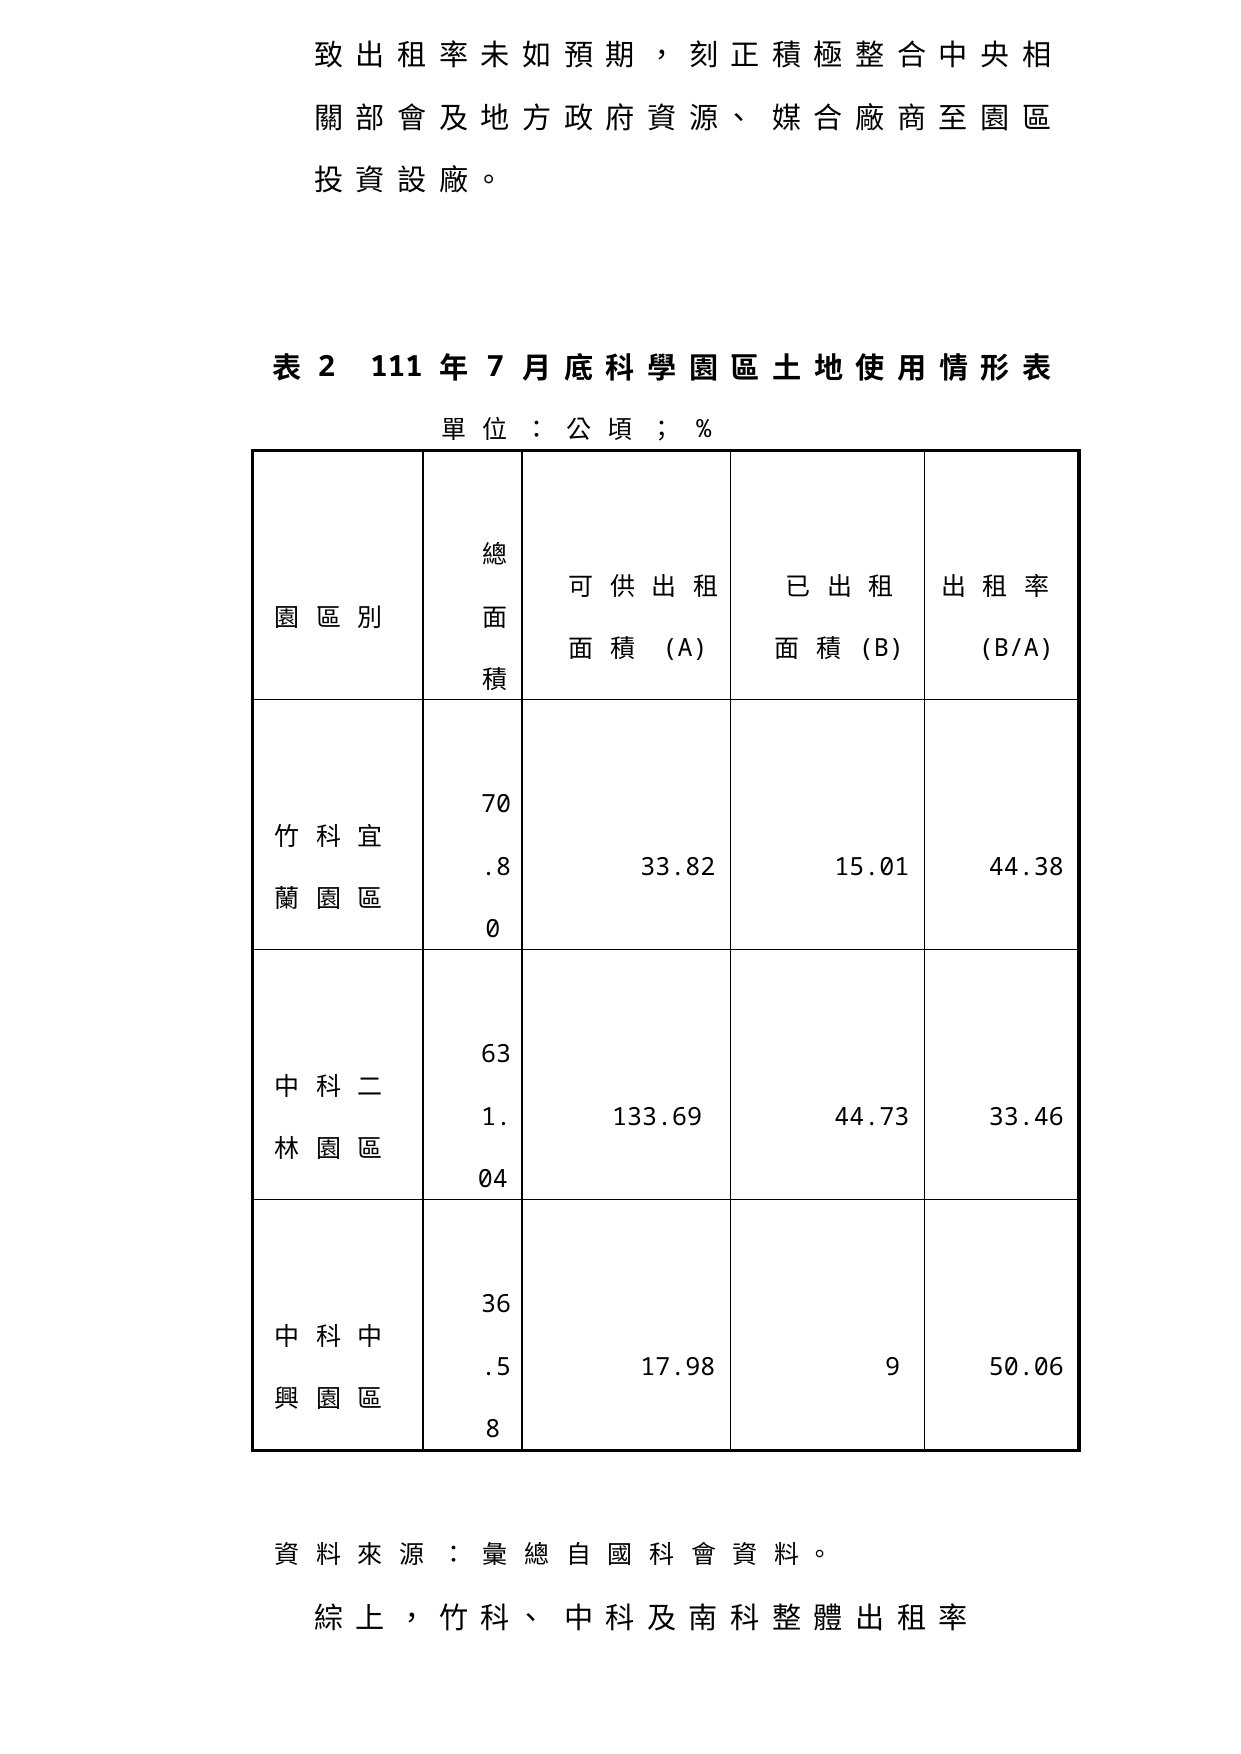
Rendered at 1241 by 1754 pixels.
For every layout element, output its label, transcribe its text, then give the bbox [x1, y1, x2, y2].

text 綜上，竹科、中科及南科整體出租率 [242, 1574, 1058, 1636]
table_header 可供出租面積(A) [523, 452, 730, 699]
table_cell 9 [731, 1200, 924, 1449]
table_cell 竹科宜蘭園區 [254, 700, 422, 949]
table_cell 中科二林園區 [254, 950, 422, 1199]
table_cell 50.06 [925, 1200, 1077, 1449]
table_cell 中科中興園區 [254, 1200, 422, 1449]
table_cell 36.58 [424, 1200, 521, 1449]
table_header 總面積 [424, 452, 521, 699]
text 資料來源：彙總自國科會資料。 [237, 1511, 1058, 1574]
table_cell 33.46 [925, 950, 1077, 1199]
table_cell 44.73 [731, 950, 924, 1199]
table_header 園區別 [254, 452, 422, 699]
table_cell 33.82 [523, 700, 730, 949]
table_cell 17.98 [523, 1200, 730, 1449]
table_cell 631.04 [424, 950, 521, 1199]
table_cell 133.69 [523, 950, 730, 1199]
table_header 已出租面積(B) [731, 452, 924, 699]
table_header 出租率(B/A) [925, 452, 1077, 699]
text 表2 111年7月底科學園區土地使用情形表 單位：公頃；% [241, 324, 1058, 449]
text 3.中興園區因屬研發型園區，且環境影響說明書規定除文化創意產業外不得製造量產，引進廠商之產業類別受限；復因近期受新冠肺炎疫情影響，廠商放緩投資計畫，致出租率未如預期，刻正積極整合中央相關部會及地方政府資源、媒合廠商至園區投資設廠。 [271, 11, 1058, 199]
table_cell 44.38 [925, 700, 1077, 949]
table_cell 15.01 [731, 700, 924, 949]
table_cell 70.80 [424, 700, 521, 949]
